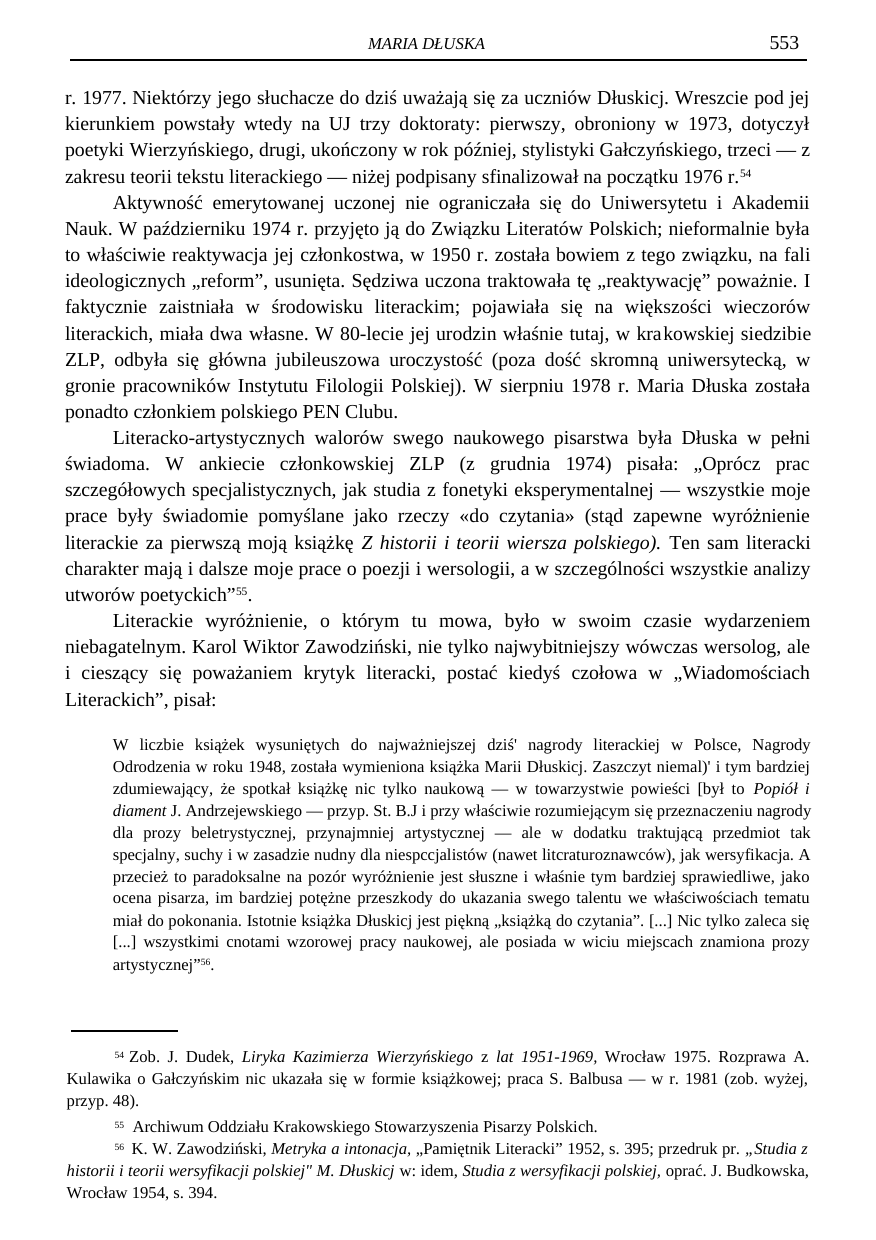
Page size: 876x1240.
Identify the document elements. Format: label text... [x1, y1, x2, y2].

text Literackie wyróżnienie, o którym tu mowa, było w swoim czasie wydarzeniem niebagatelnym. Karol Wiktor Zawodziński, nie tylko najwybitniejszy wówczas wersolog, ale i cieszący się poważaniem krytyk literacki, postać kiedyś czołowa w „Wiadomościach Literackich”, pisał: [65, 609, 811, 710]
text 553 [769, 31, 809, 54]
text MARIA DŁUSKA [368, 34, 507, 53]
text W liczbie książek wysuniętych do najważniejszej dziś' nagrody literackiej w Polsce, Nagrody Odrodzenia w roku 1948, została wymieniona książka Marii Dłuskicj. Zaszczyt niemal)' i tym bardziej zdumiewający, że spotkał książkę nic tylko naukową — w towarzystwie powieści [był to Popiół i diament J. Andrzejewskiego — przyp. St. B.J i przy właściwie rozumiejącym się przezna­czeniu nagrody dla prozy beletrystycznej, przynajmniej artystycznej — ale w dodatku traktującą przedmiot tak specjalny, suchy i w zasadzie nudny dla niespccjalistów (nawet litcraturoznawców), jak wersyfikacja. A przecież to paradoksalne na pozór wyróżnienie jest słuszne i właśnie tym bardziej sprawiedliwe, jako ocena pisarza, im bardziej potężne przeszkody do ukazania swego talentu we właściwościach tematu miał do pokonania. Istotnie książka Dłuskicj jest piękną „książką do czytania”. [...] Nic tylko zaleca się [...] wszystkimi cnotami wzorowej pracy naukowej, ale posiada w wiciu miejscach znamiona prozy artystycznej”56. [113, 734, 811, 973]
text 55 Archiwum Oddziału Krakowskiego Stowarzyszenia Pisarzy Polskich. [66, 1117, 809, 1136]
text 54 Zob. J. Dudek, Liryka Kazimierza Wierzyńskiego z lat 1951-1969, Wrocław 1975. Rozprawa A. Kulawika o Gałczyńskim nic ukazała się w formie książkowej; praca S. Balbusa — w r. 1981 (zob. wyżej, przyp. 48). [66, 1047, 809, 1110]
text Aktywność emerytowanej uczonej nie ograniczała się do Uniwersytetu i Akademii Nauk. W październiku 1974 r. przyjęto ją do Związku Literatów Polskich; nieformalnie była to właściwie reaktywacja jej członkostwa, w 1950 r. została bowiem z tego związku, na fali ideologicznych „reform”, usunięta. Sędziwa uczona traktowała tę „reaktywację” poważnie. I faktycznie zaistniała w środowisku literackim; pojawiała się na większości wieczorów literackich, miała dwa własne. W 80-lecie jej urodzin właśnie tutaj, w kra­kowskiej siedzibie ZLP, odbyła się główna jubileuszowa uroczystość (poza dość skromną uniwersytecką, w gronie pracowników Instytutu Filologii Polskiej). W sierpniu 1978 r. Maria Dłuska została ponadto członkiem polskiego PEN Clubu. [65, 191, 811, 423]
text r. 1977. Niektórzy jego słuchacze do dziś uważają się za uczniów Dłuskicj. Wreszcie pod jej kierunkiem powstały wtedy na UJ trzy doktoraty: pierwszy, obroniony w 1973, dotyczył poetyki Wierzyńskiego, drugi, ukończony w rok później, stylistyki Gałczyńskiego, trzeci — z zakresu teorii tekstu literackiego — niżej podpisany sfinalizował na początku 1976 r.54 [65, 86, 811, 187]
text Literacko-artystycznych walorów swego naukowego pisarstwa była Dłuska w pełni świadoma. W ankiecie członkowskiej ZLP (z grudnia 1974) pisała: „Oprócz prac szczegółowych specjalistycznych, jak studia z fonetyki eksperymentalnej — wszystkie moje prace były świadomie pomyślane jako rzeczy «do czytania» (stąd zapewne wyróżnienie literackie za pierwszą moją książkę Z historii i teorii wiersza polskiego). Ten sam literacki charakter mają i dalsze moje prace o poezji i wersologii, a w szczególności wszystkie analizy utworów poetyckich”55. [65, 426, 811, 606]
text 56 K. W. Zawodziński, Metryka a intonacja, „Pamiętnik Literacki” 1952, s. 395; przedruk pr. „Studia z historii i teorii wersyfikacji polskiej" M. Dłuskicj w: idem, Studia z wersyfikacji polskiej, oprać. J. Budkowska, Wrocław 1954, s. 394. [66, 1139, 809, 1202]
